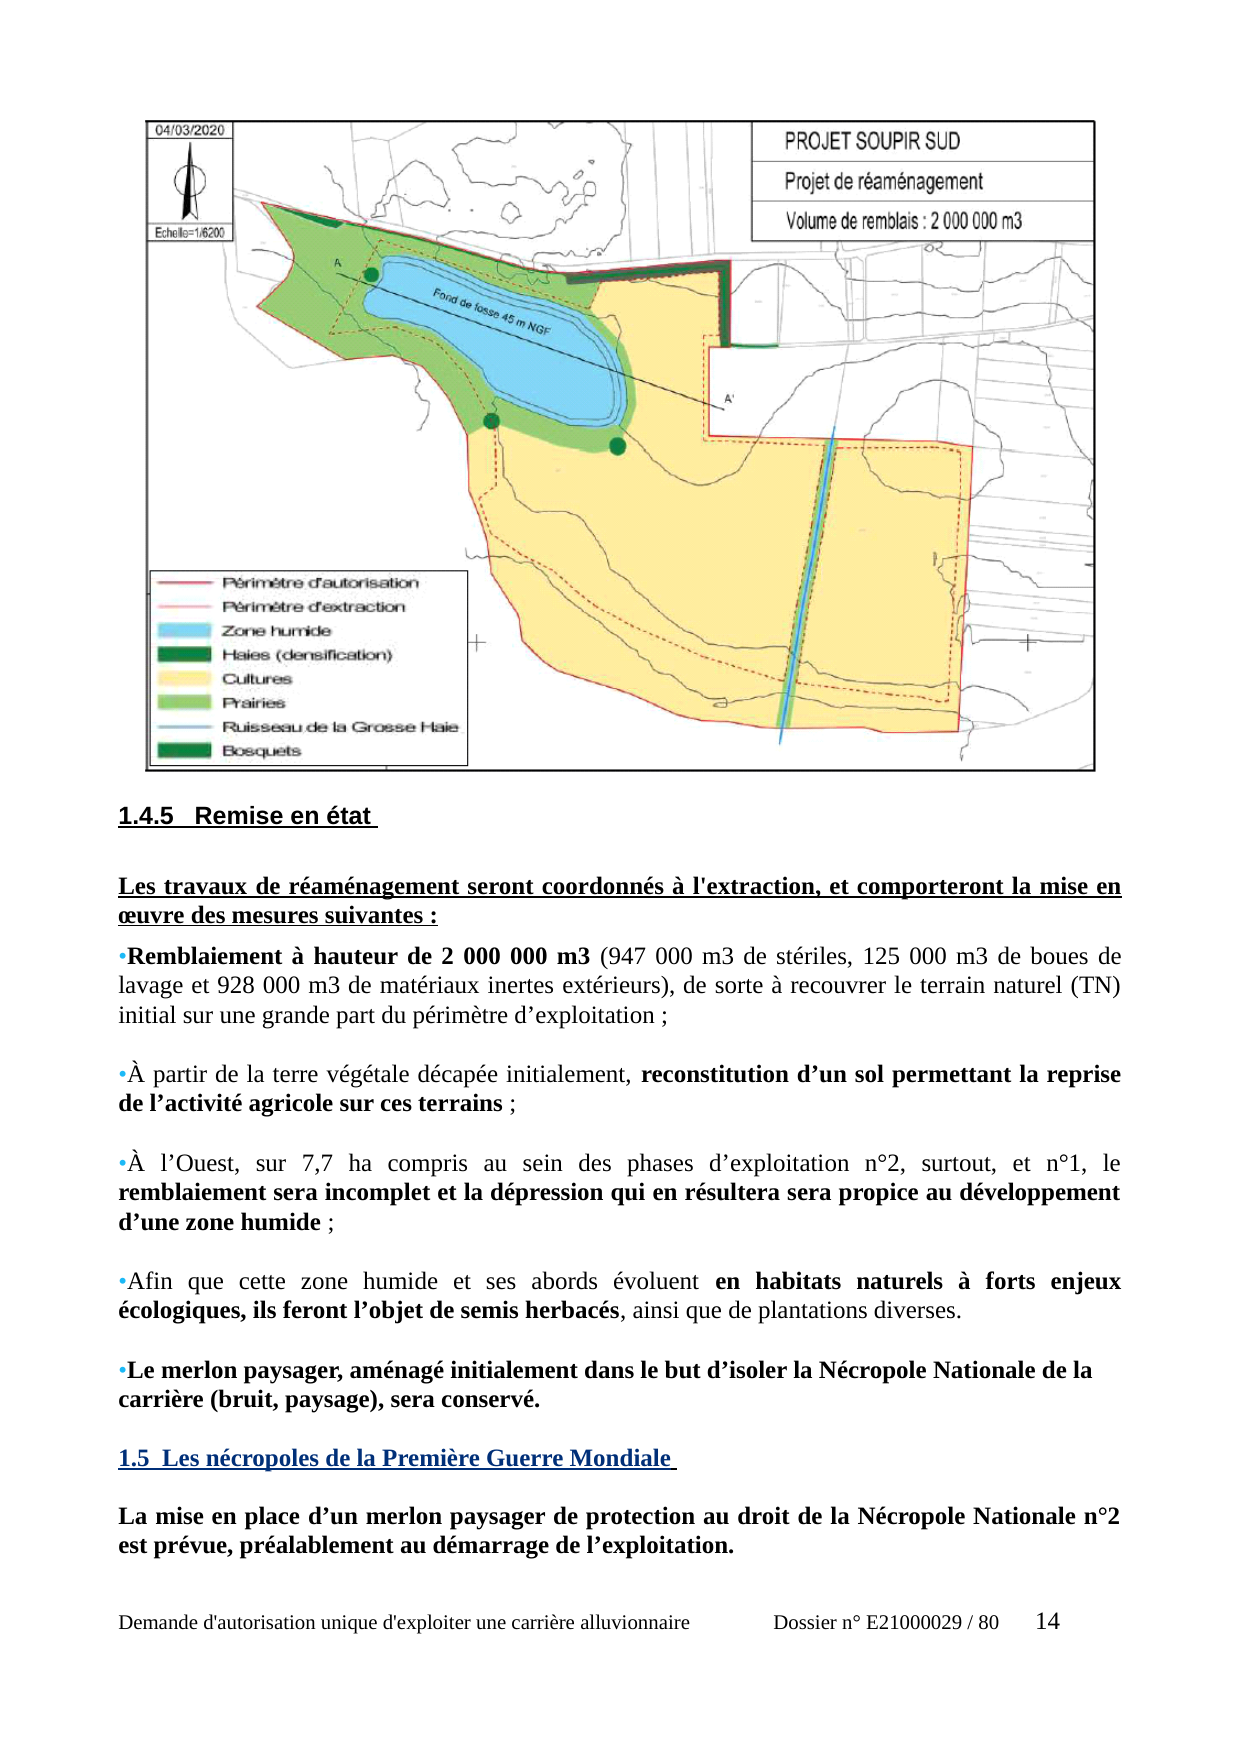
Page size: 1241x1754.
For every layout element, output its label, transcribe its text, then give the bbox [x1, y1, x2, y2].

text Les travaux de réaménagement seront coordonnés à l'extraction, et comporteront la mise en [118, 871, 1122, 896]
text •Remblaiement à hauteur de 2 000 000 m3 (947 000 m3 de stériles, 125 000 m3 de boues de lavage et 928 000 m3 de matériaux inertes extérieurs), de sorte à recouvrer le terrain naturel (TN) initial sur une grande part du périmètre d’exploitation ; [118, 941, 1122, 1028]
text •Afin que cette zone humide et ses abords évoluent en habitats naturels à forts enjeux écologiques, ils feront l’objet de semis herbacés, ainsi que de plantations diverses. [118, 1266, 1122, 1324]
text •À partir de la terre végétale décapée initialement, reconstitution d’un sol permettant la reprise de l’activité agricole sur ces terrains ; [118, 1059, 1122, 1117]
text 1.5 Les nécropoles de la Première Guerre Mondiale [118, 1443, 1122, 1472]
text •À l’Ouest, sur 7,7 ha compris au sein des phases d’exploitation n°2, surtout, et n°1, le remblaiement sera incomplet et la dépression qui en résultera sera propice au développement d’une zone humide ; [118, 1148, 1122, 1235]
text La mise en place d’un merlon paysager de protection au droit de la Nécropole Nationale n°2 est prévue, préalablement au démarrage de l’exploitation. [118, 1501, 1122, 1558]
text 1.4.5 Remise en état [118, 801, 1122, 830]
text œuvre des mesures suivantes : [118, 898, 1122, 929]
text •Le merlon paysager, aménagé initialement dans le but d’isoler la Nécropole Nationale de la carrière (bruit, paysage), sera conservé. [118, 1355, 1122, 1413]
